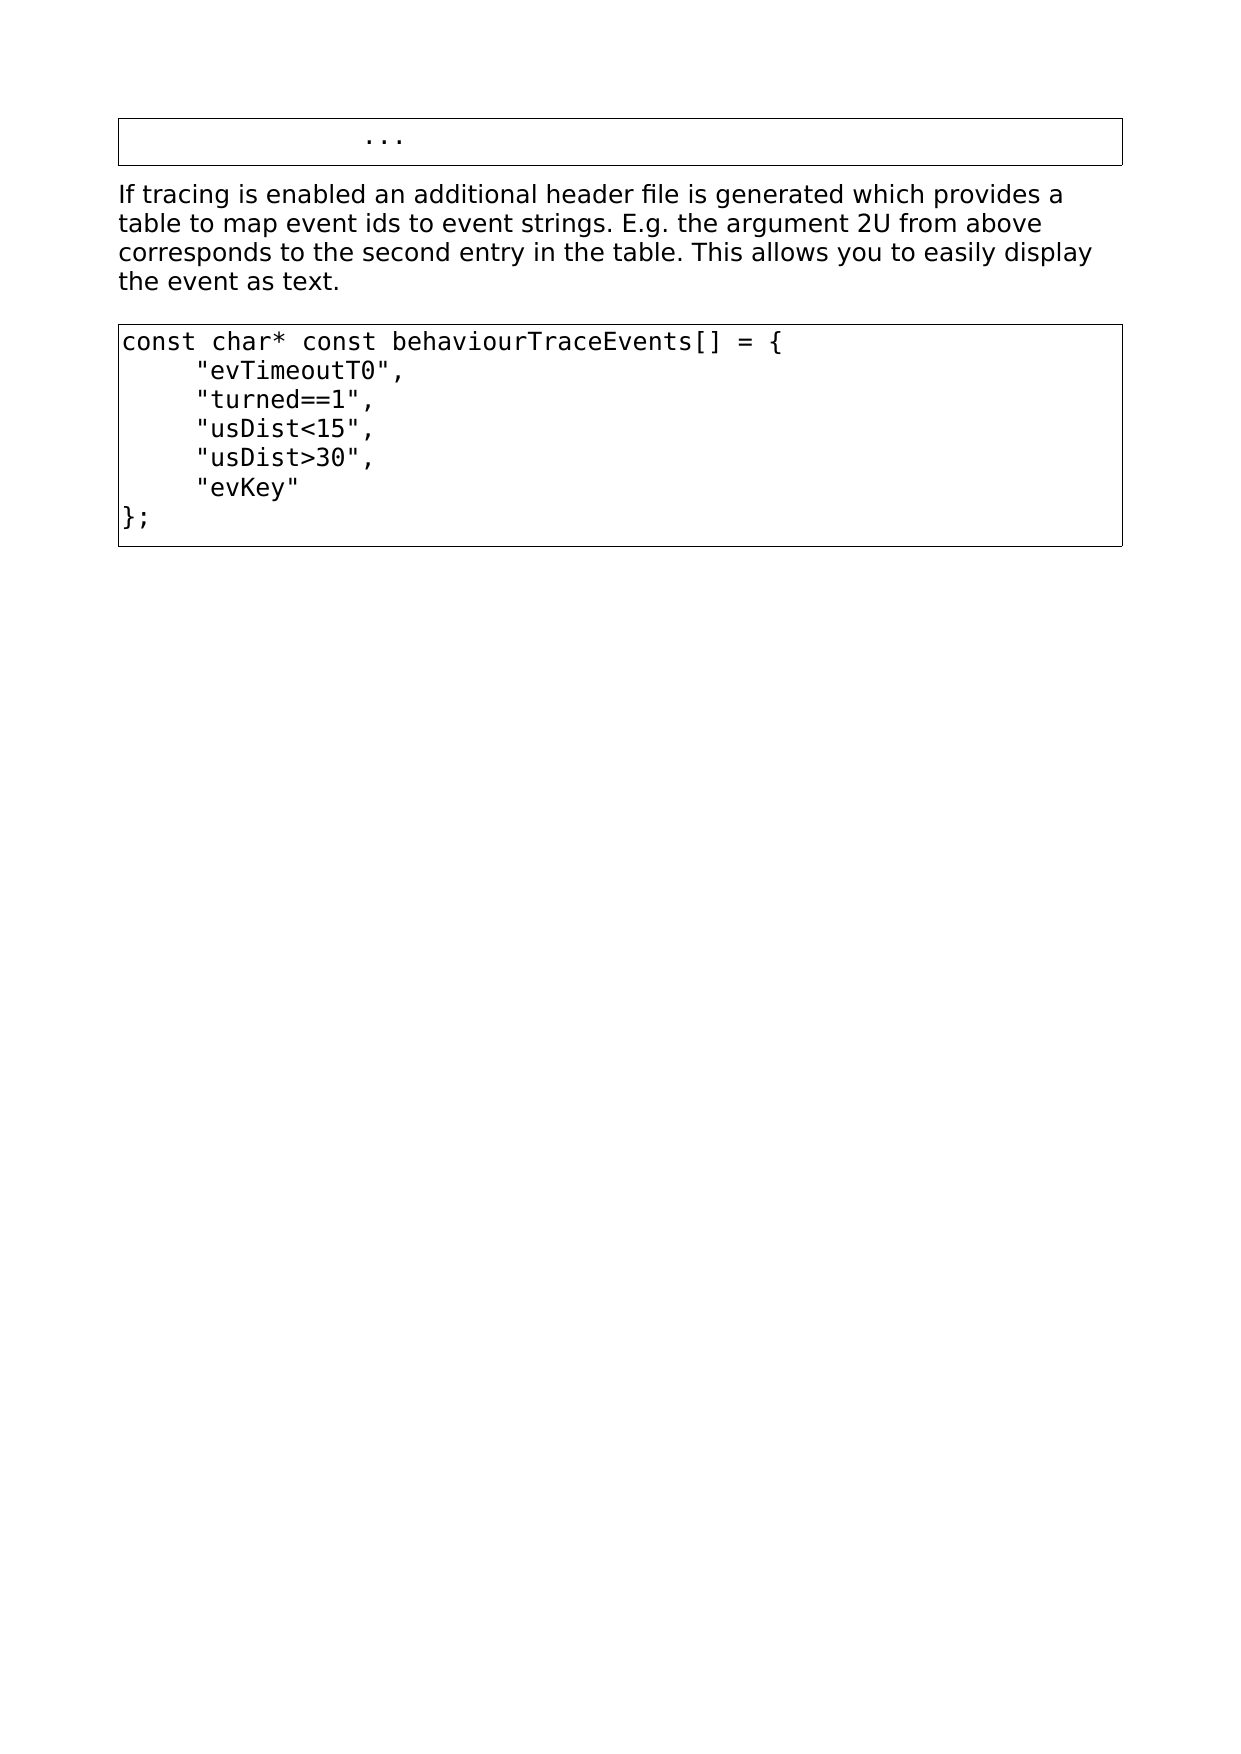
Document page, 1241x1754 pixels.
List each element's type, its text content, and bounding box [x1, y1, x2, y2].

table_header ... [119, 119, 1122, 165]
text If tracing is enabled an additional header file is generated which provides a table to map event ids to event strings. E.g. the argument 2U from above corresponds to the second entry in the table. This allows you to easily display the event as text. [118, 180, 1122, 297]
table_header const char* const behaviourTraceEvents[] = { "evTimeoutT0", "turned==1", "usDist<15", "usDist>30", "evKey" }; [119, 325, 1122, 546]
